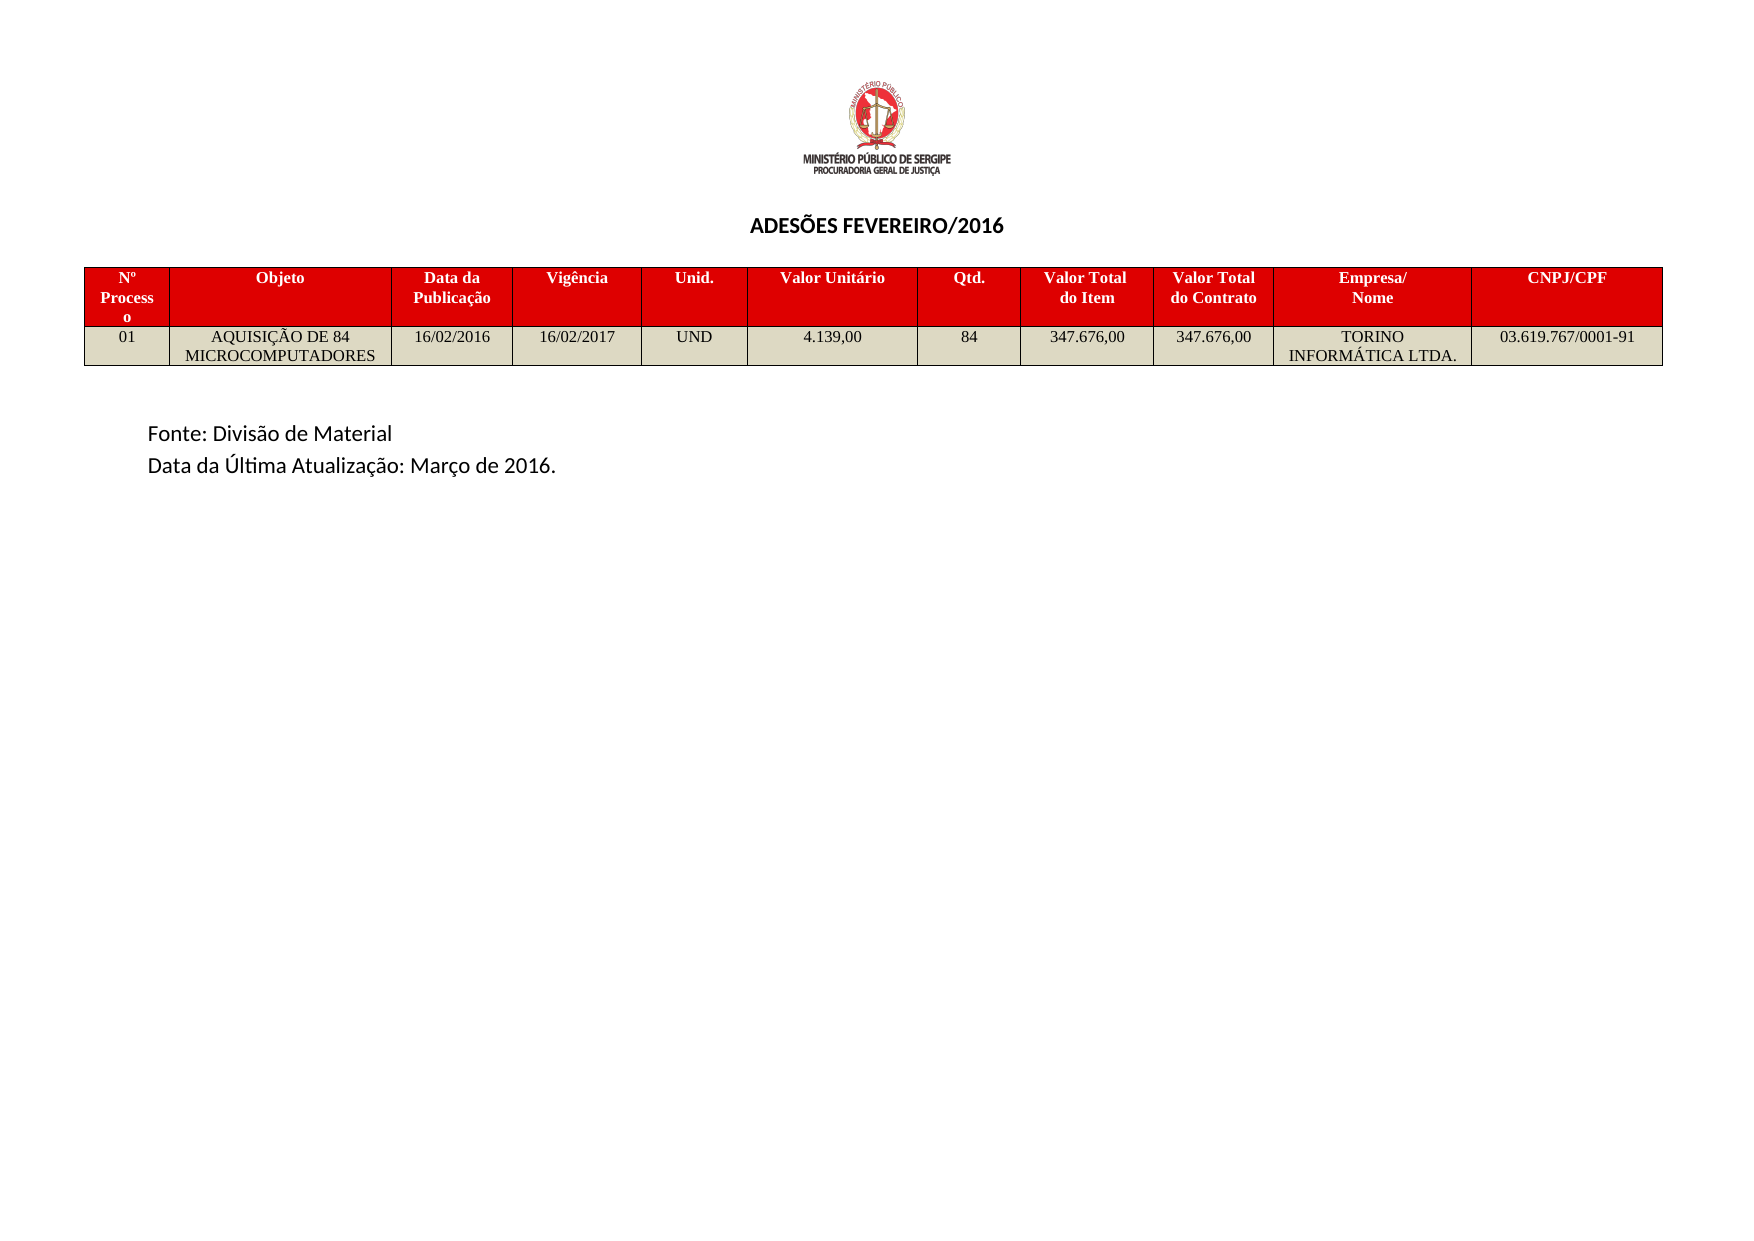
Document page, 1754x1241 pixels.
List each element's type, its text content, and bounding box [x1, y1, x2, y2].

table_cell 16/02/2016 [392, 327, 512, 365]
table_header Valor Unitário [748, 268, 917, 326]
table_header Data da Publicação [392, 268, 512, 326]
table_cell 03.619.767/0001-91 [1472, 327, 1662, 365]
table_cell 347.676,00 [1021, 327, 1153, 365]
table_header Objeto [170, 268, 391, 326]
text Fonte: Divisão de Material Data da Última Atualização: Março de 2016. [148, 419, 1606, 479]
table_header Qtd. [918, 268, 1020, 326]
table_cell 4.139,00 [748, 327, 917, 365]
table_cell UND [642, 327, 747, 365]
table_header Empresa/ Nome [1274, 268, 1471, 326]
table_cell TORINO INFORMÁTICA LTDA. [1274, 327, 1471, 365]
table_cell 84 [918, 327, 1020, 365]
table_header Valor Total do Item [1021, 268, 1153, 326]
table_header Nº Processo [85, 268, 169, 326]
table_header Vigência [513, 268, 641, 326]
table_cell 16/02/2017 [513, 327, 641, 365]
table_header CNPJ/CPF [1472, 268, 1662, 326]
table_header Unid. [642, 268, 747, 326]
table_cell AQUISIÇÃO DE 84 MICROCOMPUTADORES [170, 327, 391, 365]
picture [803, 81, 951, 176]
table_header Valor Total do Contrato [1154, 268, 1273, 326]
table_cell 347.676,00 [1154, 327, 1273, 365]
table_cell 01 [85, 327, 169, 365]
